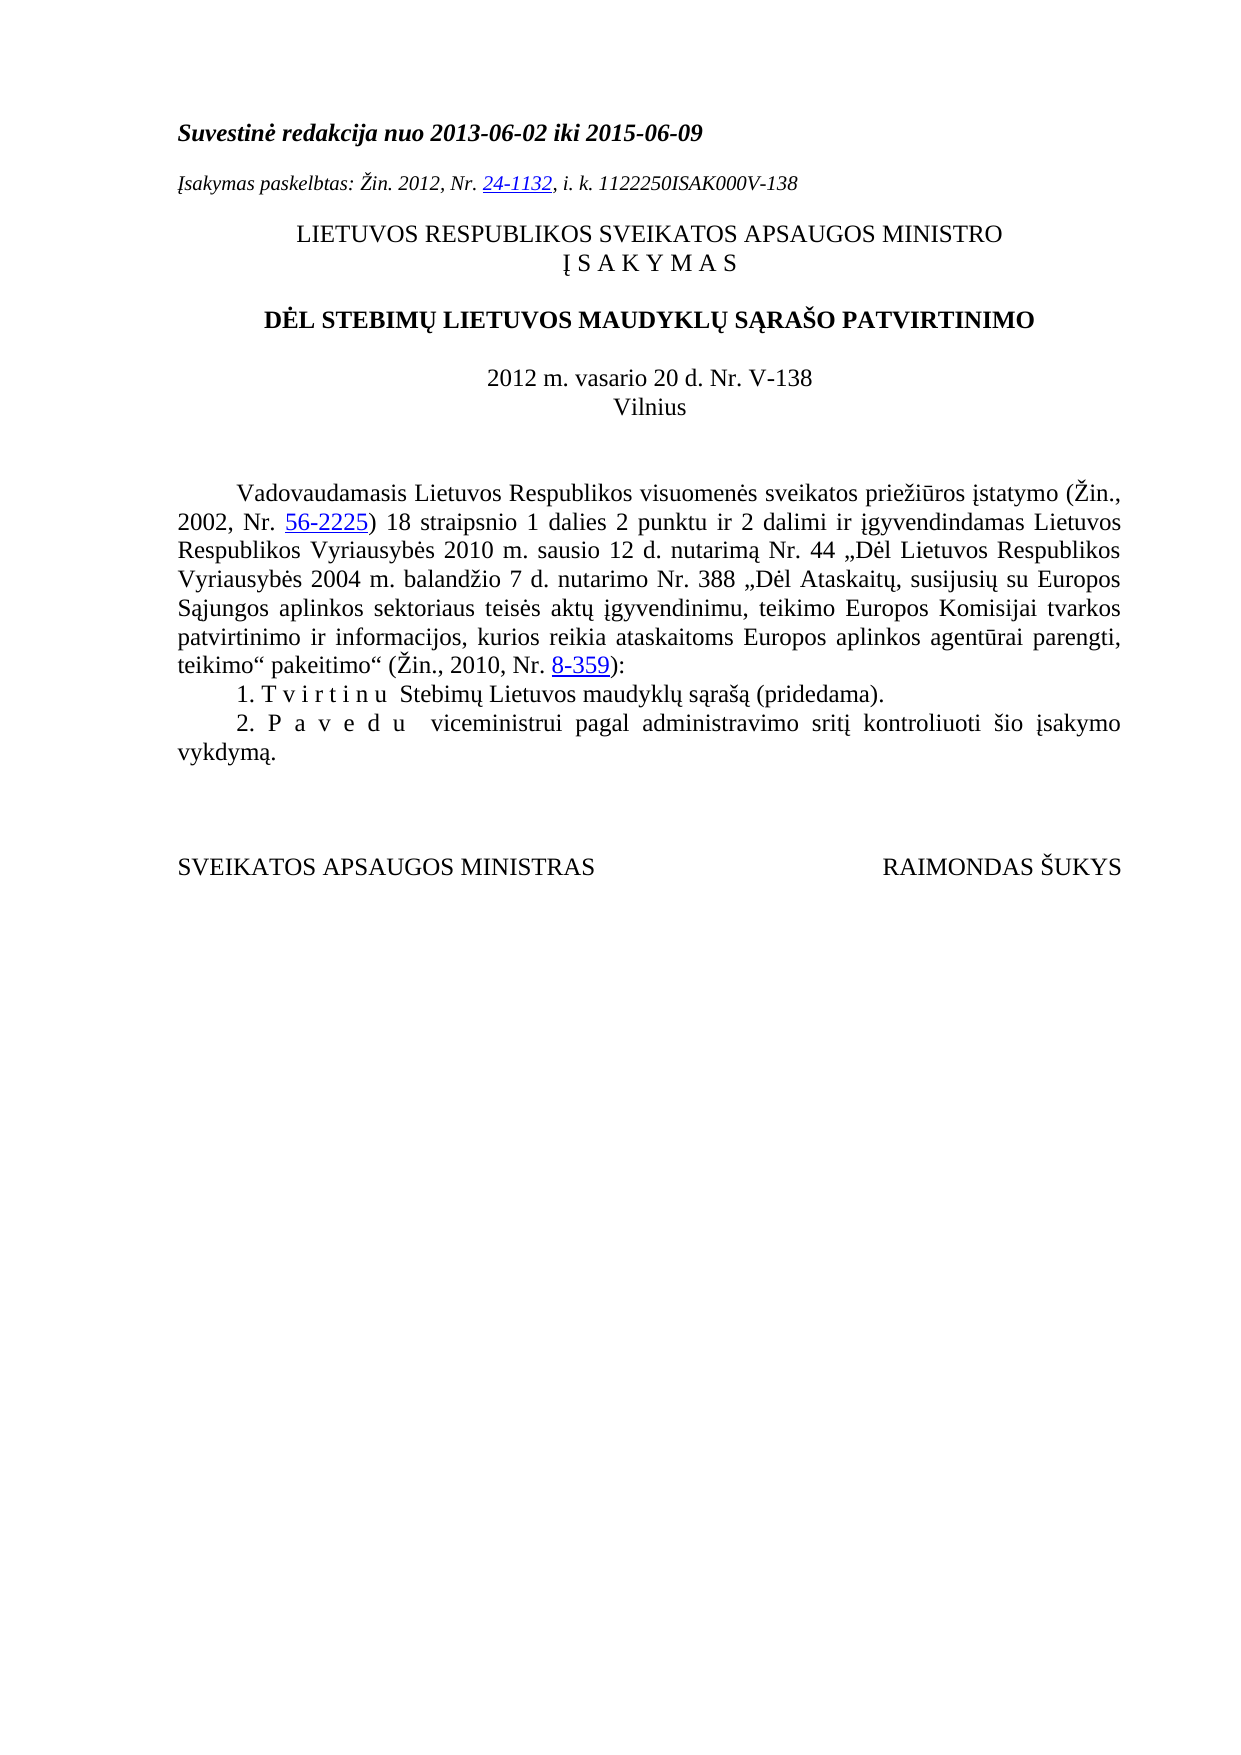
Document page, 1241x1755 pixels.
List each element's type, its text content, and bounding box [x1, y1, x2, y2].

text 2. P a v e d u viceministrui pagal administravimo sritį kontroliuoti šio įsakymo vykdymą. [177, 708, 1122, 765]
text Į S A K Y M A S [177, 248, 1122, 277]
text LIETUVOS RESPUBLIKOS SVEIKATOS APSAUGOS MINISTRO [177, 219, 1122, 248]
text 2012 m. vasario 20 d. Nr. V-138 [177, 363, 1122, 392]
text SVEIKATOS APSAUGOS MINISTRAS RAIMONDAS ŠUKYS [177, 852, 1122, 880]
text 1. T v i r t i n u Stebimų Lietuvos maudyklų sąrašą (pridedama). [177, 679, 1122, 708]
text DĖL STEBIMŲ LIETUVOS MAUDYKLŲ SĄRAŠO PATVIRTINIMO [177, 305, 1122, 334]
text Įsakymas paskelbtas: Žin. 2012, Nr. 24-1132, i. k. 1122250ISAK000V-138 [177, 171, 1122, 195]
text Vilnius [177, 392, 1122, 420]
text Suvestinė redakcija nuo 2013-06-02 iki 2015-06-09 [177, 118, 1122, 147]
text Vadovaudamasis Lietuvos Respublikos visuomenės sveikatos priežiūros įstatymo (Žin., 2002, Nr. 56-2225) 18 straipsnio 1 dalies 2 punktu ir 2 dalimi ir įgyvendindamas Lietuvos Respublikos Vyriausybės 2010 m. sausio 12 d. nutarimą Nr. 44 „Dėl Lietuvos Respublikos Vyriausybės 2004 m. balandžio 7 d. nutarimo Nr. 388 „Dėl Ataskaitų, susijusių su Europos Sąjungos aplinkos sektoriaus teisės aktų įgyvendinimu, teikimo Europos Komisijai tvarkos patvirtinimo ir informacijos, kurios reikia ataskaitoms Europos aplinkos agentūrai parengti, teikimo“ pakeitimo“ (Žin., 2010, Nr. 8-359): [177, 478, 1122, 679]
